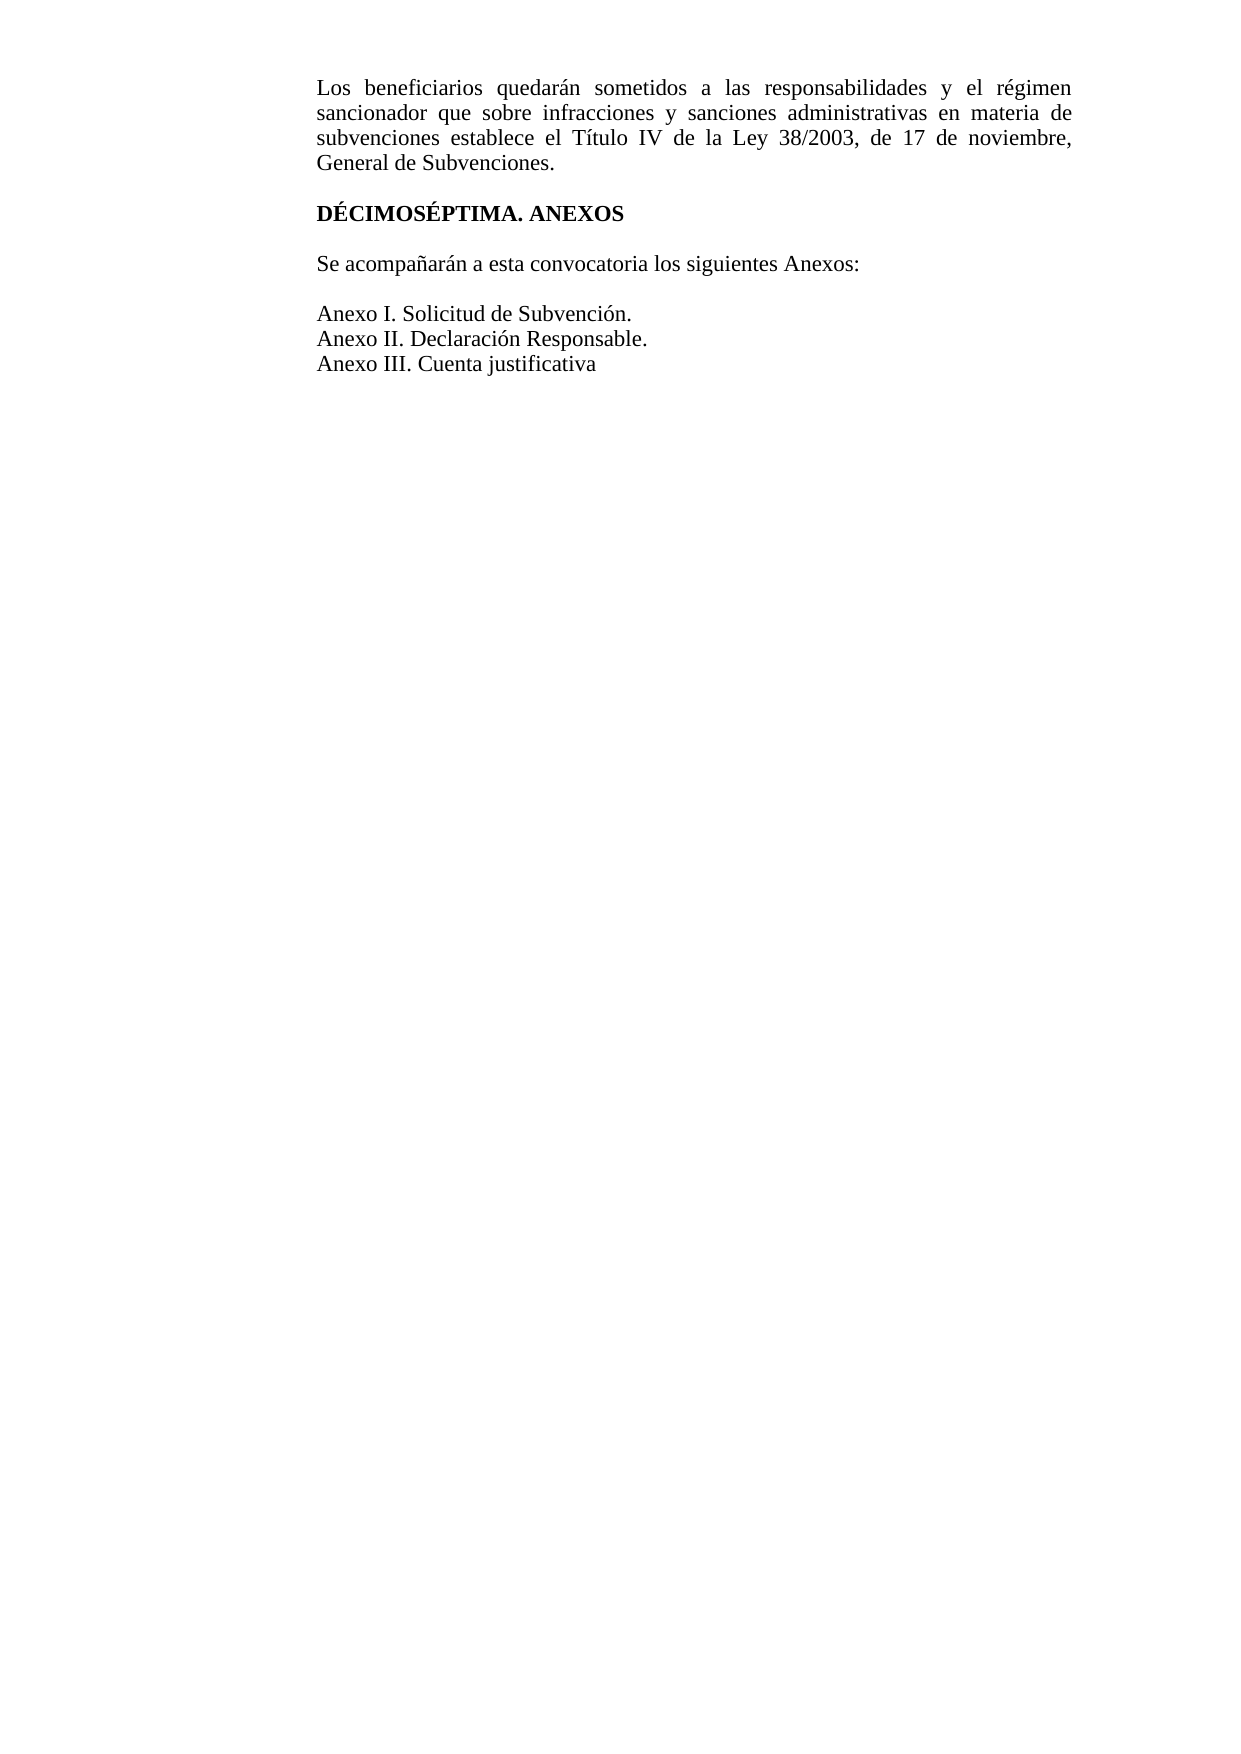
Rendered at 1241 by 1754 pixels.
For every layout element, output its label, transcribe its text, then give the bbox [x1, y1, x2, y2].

text Anexo I. Solicitud de Subvención. Anexo II. Declaración Responsable. Anexo III. Cuenta justificativa [316, 301, 1081, 376]
text Los beneficiarios quedarán sometidos a las responsabilidades y el régimen sancionador que sobre infracciones y sanciones administrativas en materia de subvenciones establece el Título IV de la Ley 38/2003, de 17 de noviembre, General de Subvenciones. [316, 75, 1073, 175]
text Se acompañarán a esta convocatoria los siguientes Anexos: [316, 251, 1081, 276]
text DÉCIMOSÉPTIMA. ANEXOS [316, 199, 1081, 227]
